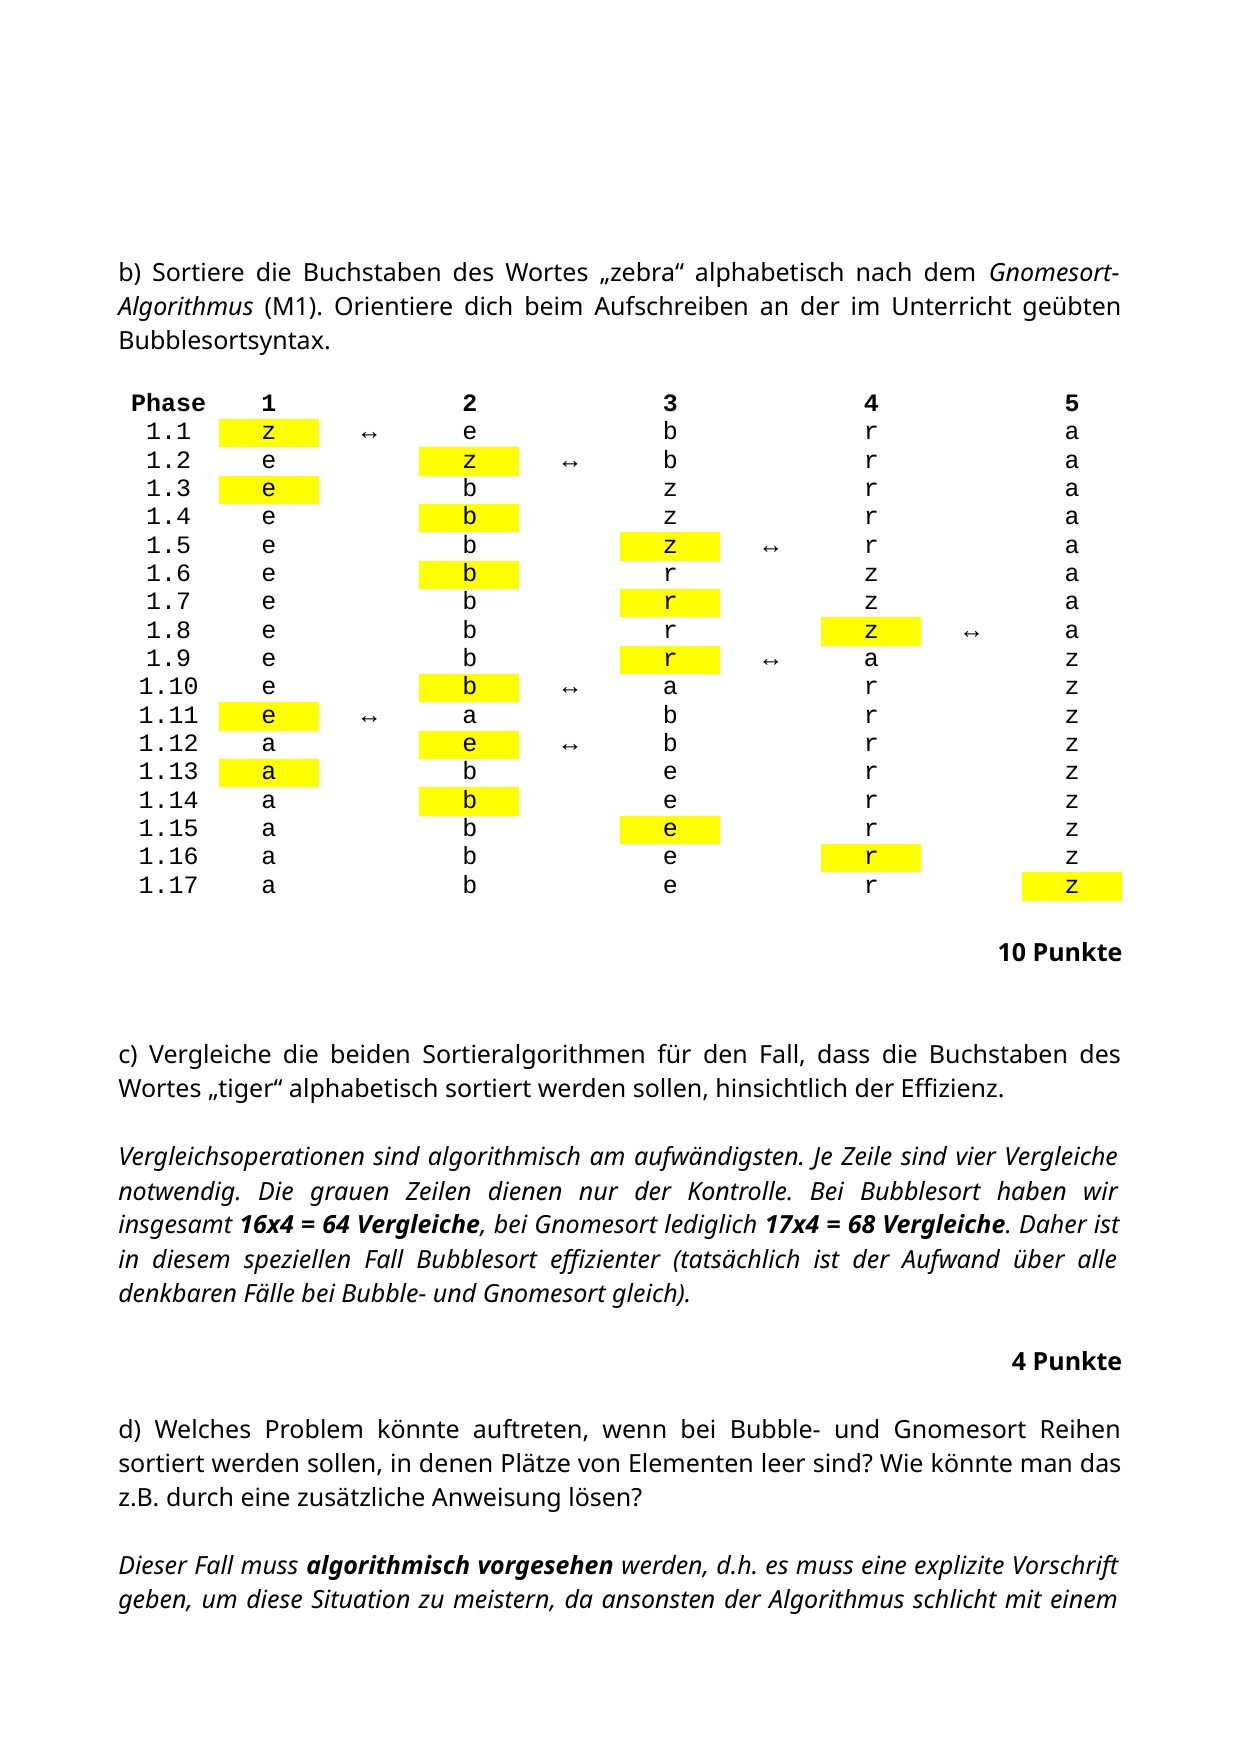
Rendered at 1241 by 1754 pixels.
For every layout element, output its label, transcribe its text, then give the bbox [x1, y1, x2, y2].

table_cell [319, 447, 419, 476]
table_cell z [1022, 872, 1122, 901]
table_cell [921, 674, 1022, 702]
table_cell 1.2 [118, 447, 218, 476]
text c) Vergleiche die beiden Sortieralgorithmen für den Fall, dass die Buchstaben des Wortes „tiger“ alphabetisch sortiert werden sollen, hinsichtlich der Effizienz. [118, 1037, 1122, 1105]
table_cell e [219, 674, 319, 702]
table_cell r [821, 476, 921, 504]
table_cell a [620, 674, 720, 702]
table_cell 1.7 [118, 589, 218, 617]
table_cell [520, 816, 620, 844]
table_cell z [620, 532, 720, 561]
table_header Phase [118, 391, 218, 419]
table_cell a [821, 646, 921, 674]
table_cell a [1022, 589, 1122, 617]
table_cell [720, 589, 821, 617]
table_cell [921, 872, 1022, 901]
table_cell z [1022, 844, 1122, 872]
table_cell a [219, 759, 319, 787]
table_cell z [1022, 787, 1122, 816]
table_cell [921, 504, 1022, 532]
table_cell 1.14 [118, 787, 218, 816]
table_cell [720, 447, 821, 476]
table_cell [921, 419, 1022, 447]
table_cell [720, 674, 821, 702]
table_cell 1.1 [118, 419, 218, 447]
table_cell [921, 844, 1022, 872]
table_cell e [219, 476, 319, 504]
table_cell [921, 561, 1022, 589]
table_cell [720, 872, 821, 901]
table_cell ↔ [720, 532, 821, 561]
text 4 Punkte [118, 1343, 1122, 1377]
table_cell [319, 816, 419, 844]
table_cell [921, 476, 1022, 504]
table_cell [319, 759, 419, 787]
table_cell r [821, 702, 921, 731]
table_cell [720, 419, 821, 447]
table_cell [520, 589, 620, 617]
table_header [921, 391, 1022, 419]
table_cell r [821, 816, 921, 844]
table_cell z [1022, 646, 1122, 674]
table_cell [921, 589, 1022, 617]
table_cell a [1022, 447, 1122, 476]
table_cell a [219, 816, 319, 844]
table_cell [720, 504, 821, 532]
table_cell b [419, 844, 519, 872]
table_cell e [419, 731, 519, 759]
table_cell z [1022, 759, 1122, 787]
table_cell 1.4 [118, 504, 218, 532]
text b) Sortiere die Buchstaben des Wortes „zebra“ alphabetisch nach dem Gnomesort-Algorithmus (M1). Orientiere dich beim Aufschreiben an der im Unterricht geübten Bubblesortsyntax. [118, 254, 1122, 357]
table_cell 1.11 [118, 702, 218, 731]
table_header 3 [620, 391, 720, 419]
table_cell e [219, 617, 319, 646]
table_cell [520, 476, 620, 504]
table_cell a [1022, 617, 1122, 646]
table_cell 1.13 [118, 759, 218, 787]
table_cell e [620, 816, 720, 844]
table_cell 1.5 [118, 532, 218, 561]
table_cell [921, 731, 1022, 759]
text 10 Punkte [118, 935, 1122, 969]
table_cell z [419, 447, 519, 476]
table_cell 1.10 [118, 674, 218, 702]
table_cell [319, 532, 419, 561]
text Vergleichsoperationen sind algorithmisch am aufwändigsten. Je Zeile sind vier Vergleiche notwendig. Die grauen Zeilen dienen nur der Kontrolle. Bei Bubblesort haben wir insgesamt 16x4 = 64 Vergleiche, bei Gnomesort lediglich 17x4 = 68 Vergleiche. Daher ist in diesem speziellen Fall Bubblesort effizienter (tatsächlich ist der Aufwand über alle denkbaren Fälle bei Bubble- und Gnomesort gleich). [118, 1139, 1122, 1309]
table_cell e [419, 419, 519, 447]
table_cell [921, 532, 1022, 561]
table_cell ↔ [319, 702, 419, 731]
table_cell ↔ [720, 646, 821, 674]
table_cell [921, 702, 1022, 731]
table_cell a [419, 702, 519, 731]
table_cell a [1022, 561, 1122, 589]
table_cell 1.17 [118, 872, 218, 901]
table_cell [319, 476, 419, 504]
table_cell a [1022, 476, 1122, 504]
table_cell z [620, 476, 720, 504]
table_header [520, 391, 620, 419]
table_cell a [219, 872, 319, 901]
table_cell b [419, 646, 519, 674]
table_cell [319, 504, 419, 532]
table_cell e [219, 447, 319, 476]
table_cell r [821, 447, 921, 476]
table_header 2 [419, 391, 519, 419]
table_cell 1.15 [118, 816, 218, 844]
table_cell [319, 844, 419, 872]
table_cell r [620, 589, 720, 617]
table_cell b [419, 504, 519, 532]
table_cell b [620, 447, 720, 476]
table_cell b [620, 731, 720, 759]
table_cell [319, 589, 419, 617]
table_cell r [821, 674, 921, 702]
table_cell b [419, 872, 519, 901]
table_cell [520, 504, 620, 532]
table_cell b [419, 532, 519, 561]
table_cell b [419, 816, 519, 844]
table_cell r [821, 787, 921, 816]
table_cell [720, 816, 821, 844]
table_cell [520, 702, 620, 731]
table_cell [921, 787, 1022, 816]
table_cell [720, 476, 821, 504]
table_cell z [1022, 731, 1122, 759]
table_cell z [1022, 674, 1122, 702]
table_header 5 [1022, 391, 1122, 419]
table_cell e [219, 561, 319, 589]
table_cell z [1022, 702, 1122, 731]
table_cell z [1022, 816, 1122, 844]
table_header [319, 391, 419, 419]
table_header 4 [821, 391, 921, 419]
table_cell [319, 731, 419, 759]
table_cell r [821, 731, 921, 759]
table_cell r [821, 872, 921, 901]
table_cell r [821, 759, 921, 787]
table_cell 1.6 [118, 561, 218, 589]
table_cell z [821, 617, 921, 646]
table_cell [720, 759, 821, 787]
table_cell [720, 844, 821, 872]
table_cell z [219, 419, 319, 447]
table_cell 1.9 [118, 646, 218, 674]
table_cell [520, 617, 620, 646]
table_cell [319, 646, 419, 674]
table_cell e [219, 702, 319, 731]
table_cell ↔ [921, 617, 1022, 646]
table_cell [921, 447, 1022, 476]
table_cell b [419, 674, 519, 702]
table_cell [319, 674, 419, 702]
table_cell [520, 872, 620, 901]
table_cell a [1022, 419, 1122, 447]
table_header 1 [219, 391, 319, 419]
table_cell ↔ [319, 419, 419, 447]
table_cell [319, 872, 419, 901]
table_cell r [821, 419, 921, 447]
table_cell 1.12 [118, 731, 218, 759]
table_cell [720, 617, 821, 646]
table_cell a [219, 787, 319, 816]
table_cell e [620, 844, 720, 872]
table_cell z [821, 561, 921, 589]
table_cell e [219, 589, 319, 617]
table_cell a [219, 844, 319, 872]
table_cell [319, 617, 419, 646]
table_cell [921, 816, 1022, 844]
table_cell r [620, 646, 720, 674]
table_cell r [620, 561, 720, 589]
table_cell e [620, 787, 720, 816]
table_cell [520, 419, 620, 447]
table_cell [720, 787, 821, 816]
table_cell r [620, 617, 720, 646]
table_cell b [419, 759, 519, 787]
table_cell [520, 532, 620, 561]
table_cell r [821, 532, 921, 561]
table_cell 1.3 [118, 476, 218, 504]
table_header [720, 391, 821, 419]
text Dieser Fall muss algorithmisch vorgesehen werden, d.h. es muss eine explizite Vorschrift geben, um diese Situation zu meistern, da ansonsten der Algorithmus schlicht mit einem [118, 1548, 1122, 1616]
table_cell b [419, 561, 519, 589]
table_cell b [620, 419, 720, 447]
table_cell ↔ [520, 447, 620, 476]
table_cell [921, 646, 1022, 674]
table_cell 1.16 [118, 844, 218, 872]
table_cell [921, 759, 1022, 787]
table_cell [520, 844, 620, 872]
table_cell [520, 646, 620, 674]
table_cell [520, 759, 620, 787]
table_cell ↔ [520, 731, 620, 759]
table_cell z [821, 589, 921, 617]
table_cell b [620, 702, 720, 731]
table_cell 1.8 [118, 617, 218, 646]
table_cell [520, 787, 620, 816]
table_cell [720, 702, 821, 731]
table_cell a [1022, 504, 1122, 532]
table_cell b [419, 617, 519, 646]
table_cell e [219, 504, 319, 532]
table_cell e [219, 646, 319, 674]
table_cell [720, 731, 821, 759]
table_cell b [419, 476, 519, 504]
table_cell [319, 787, 419, 816]
table_cell a [219, 731, 319, 759]
text d) Welches Problem könnte auftreten, wenn bei Bubble- und Gnomesort Reihen sortiert werden sollen, in denen Plätze von Elementen leer sind? Wie könnte man das z.B. durch eine zusätzliche Anweisung lösen? [118, 1412, 1122, 1514]
table_cell [720, 561, 821, 589]
table_cell e [219, 532, 319, 561]
table_cell b [419, 589, 519, 617]
table_cell e [620, 759, 720, 787]
table_cell z [620, 504, 720, 532]
table_cell [319, 561, 419, 589]
table_cell [520, 561, 620, 589]
table_cell r [821, 504, 921, 532]
table_cell e [620, 872, 720, 901]
table_cell ↔ [520, 674, 620, 702]
table_cell b [419, 787, 519, 816]
table_cell a [1022, 532, 1122, 561]
table_cell r [821, 844, 921, 872]
